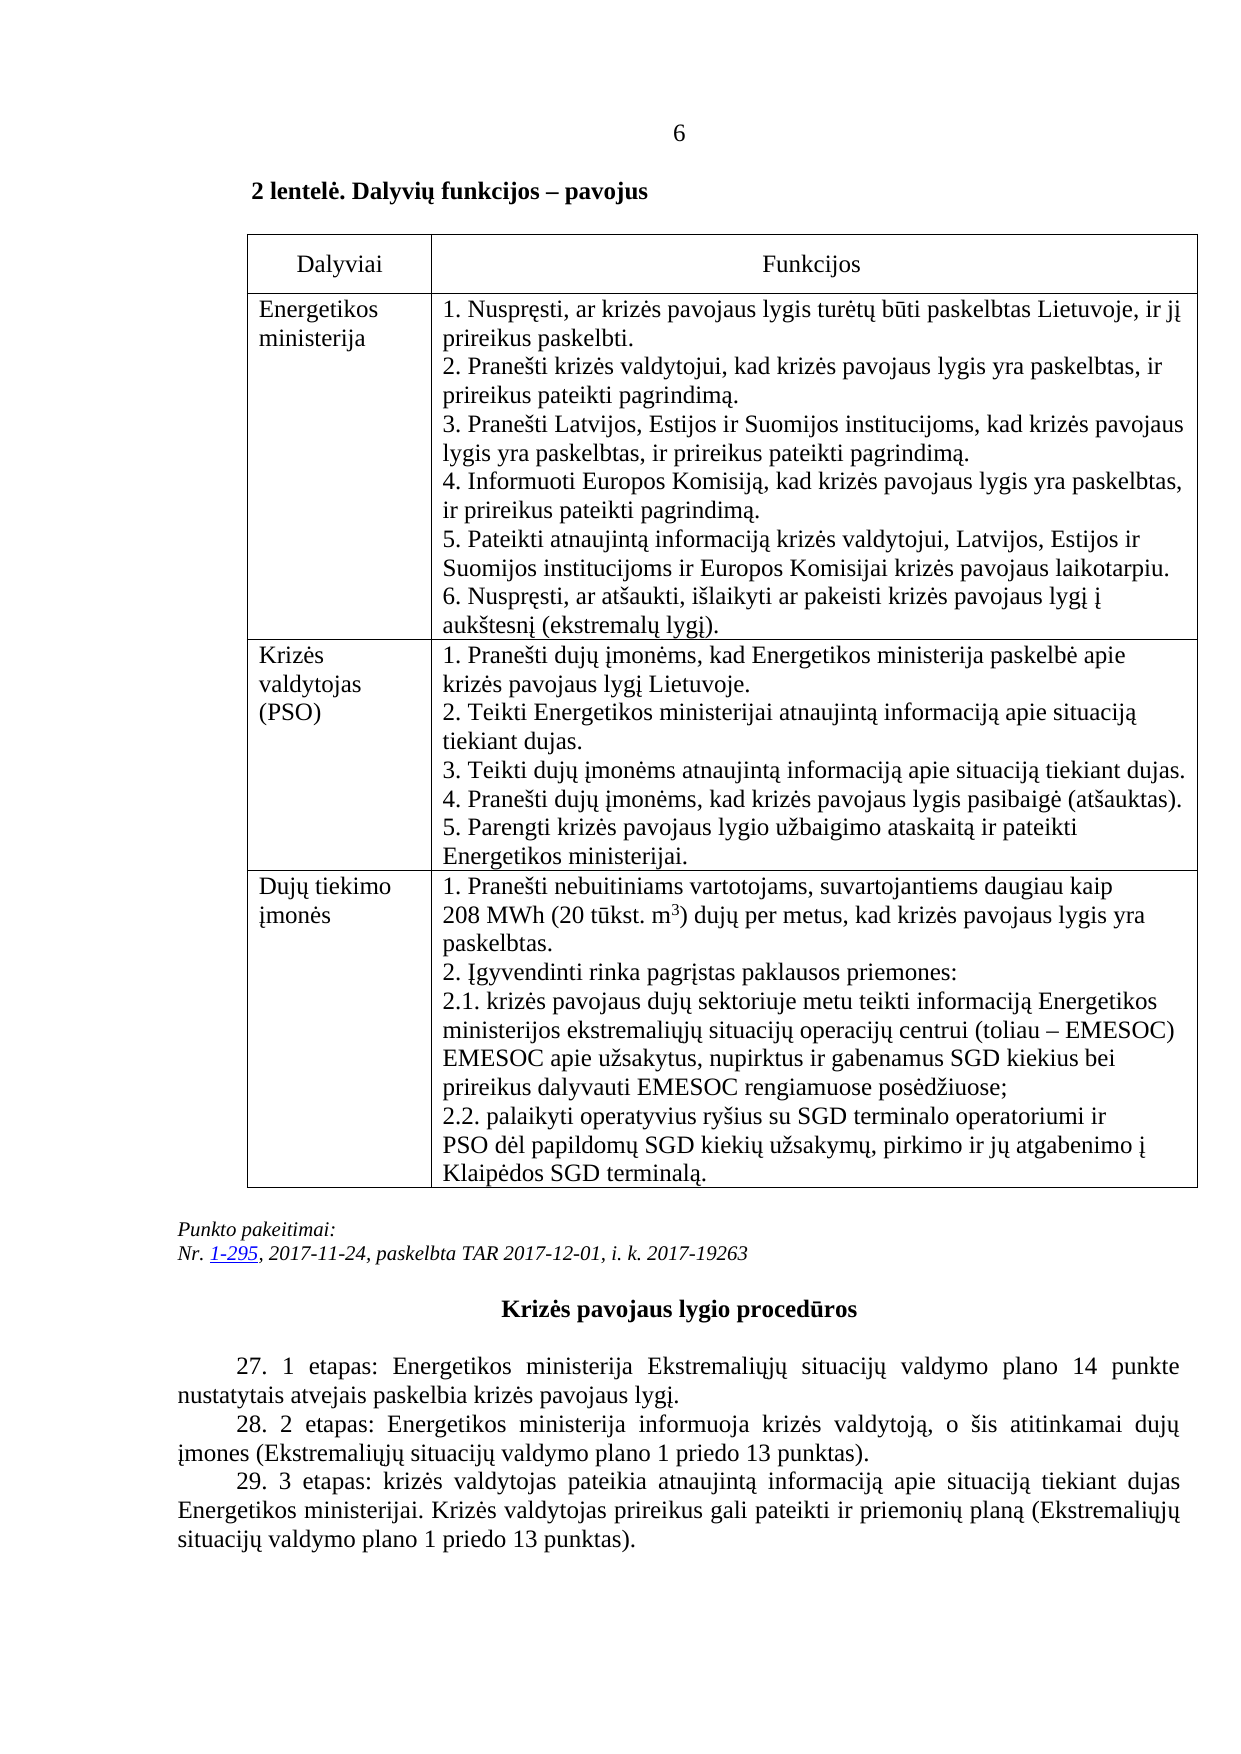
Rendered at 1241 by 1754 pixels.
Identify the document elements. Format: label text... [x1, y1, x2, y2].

table_header Funkcijos [432, 235, 1197, 293]
table_cell 1. Pranešti dujų įmonėms, kad Energetikos ministerija paskelbė apie krizės pavojaus lygį Lietuvoje. 2. Teikti Energetikos ministerijai atnaujintą informaciją apie situaciją tiekiant dujas. 3. Teikti dujų įmonėms atnaujintą informaciją apie situaciją tiekiant dujas. 4. Pranešti dujų įmonėms, kad krizės pavojaus lygis pasibaigė (atšauktas). 5. Parengti krizės pavojaus lygio užbaigimo ataskaitą ir pateikti Energetikos ministerijai. [432, 640, 1197, 870]
table_cell 1. Pranešti nebuitiniams vartotojams, suvartojantiems daugiau kaip 208 MWh (20 tūkst. m3) dujų per metus, kad krizės pavojaus lygis yra paskelbtas. 2. Įgyvendinti rinka pagrįstas paklausos priemones: 2.1. krizės pavojaus dujų sektoriuje metu teikti informaciją Energetikos ministerijos ekstremaliųjų situacijų operacijų centrui (toliau – EMESOC) EMESOC apie užsakytus, nupirktus ir gabenamus SGD kiekius bei prireikus dalyvauti EMESOC rengiamuose posėdžiuose; 2.2. palaikyti operatyvius ryšius su SGD terminalo operatoriumi ir PSO dėl papildomų SGD kiekių užsakymų, pirkimo ir jų atgabenimo į Klaipėdos SGD terminalą. [432, 871, 1197, 1187]
table_cell Krizės valdytojas (PSO) [248, 640, 431, 870]
text Punkto pakeitimai: [177, 1217, 1181, 1241]
text 2 lentelė. Dalyvių funkcijos – pavojus [177, 176, 1181, 205]
text 29. 3 etapas: krizės valdytojas pateikia atnaujintą informaciją apie situaciją tiekiant dujas Energetikos ministerijai. Krizės valdytojas prireikus gali pateikti ir priemonių planą (Ekstremaliųjų situacijų valdymo plano 1 priedo 13 punktas). [177, 1466, 1181, 1553]
table_header Dalyviai [248, 235, 431, 293]
text Nr. 1-295, 2017-11-24, paskelbta TAR 2017-12-01, i. k. 2017-19263 [177, 1241, 1181, 1265]
table_cell 1. Nuspręsti, ar krizės pavojaus lygis turėtų būti paskelbtas Lietuvoje, ir jį prireikus paskelbti. 2. Pranešti krizės valdytojui, kad krizės pavojaus lygis yra paskelbtas, ir prireikus pateikti pagrindimą. 3. Pranešti Latvijos, Estijos ir Suomijos institucijoms, kad krizės pavojaus lygis yra paskelbtas, ir prireikus pateikti pagrindimą. 4. Informuoti Europos Komisiją, kad krizės pavojaus lygis yra paskelbtas, ir prireikus pateikti pagrindimą. 5. Pateikti atnaujintą informaciją krizės valdytojui, Latvijos, Estijos ir Suomijos institucijoms ir Europos Komisijai krizės pavojaus laikotarpiu. 6. Nuspręsti, ar atšaukti, išlaikyti ar pakeisti krizės pavojaus lygį į aukštesnį (ekstremalų lygį). [432, 294, 1197, 639]
table_cell Energetikos ministerija [248, 294, 431, 639]
text Krizės pavojaus lygio procedūros [177, 1294, 1181, 1323]
table_cell Dujų tiekimo įmonės [248, 871, 431, 1187]
text 28. 2 etapas: Energetikos ministerija informuoja krizės valdytoją, o šis atitinkamai dujų įmones (Ekstremaliųjų situacijų valdymo plano 1 priedo 13 punktas). [177, 1409, 1181, 1466]
text 27. 1 etapas: Energetikos ministerija Ekstremaliųjų situacijų valdymo plano 14 punkte nustatytais atvejais paskelbia krizės pavojaus lygį. [177, 1351, 1181, 1409]
